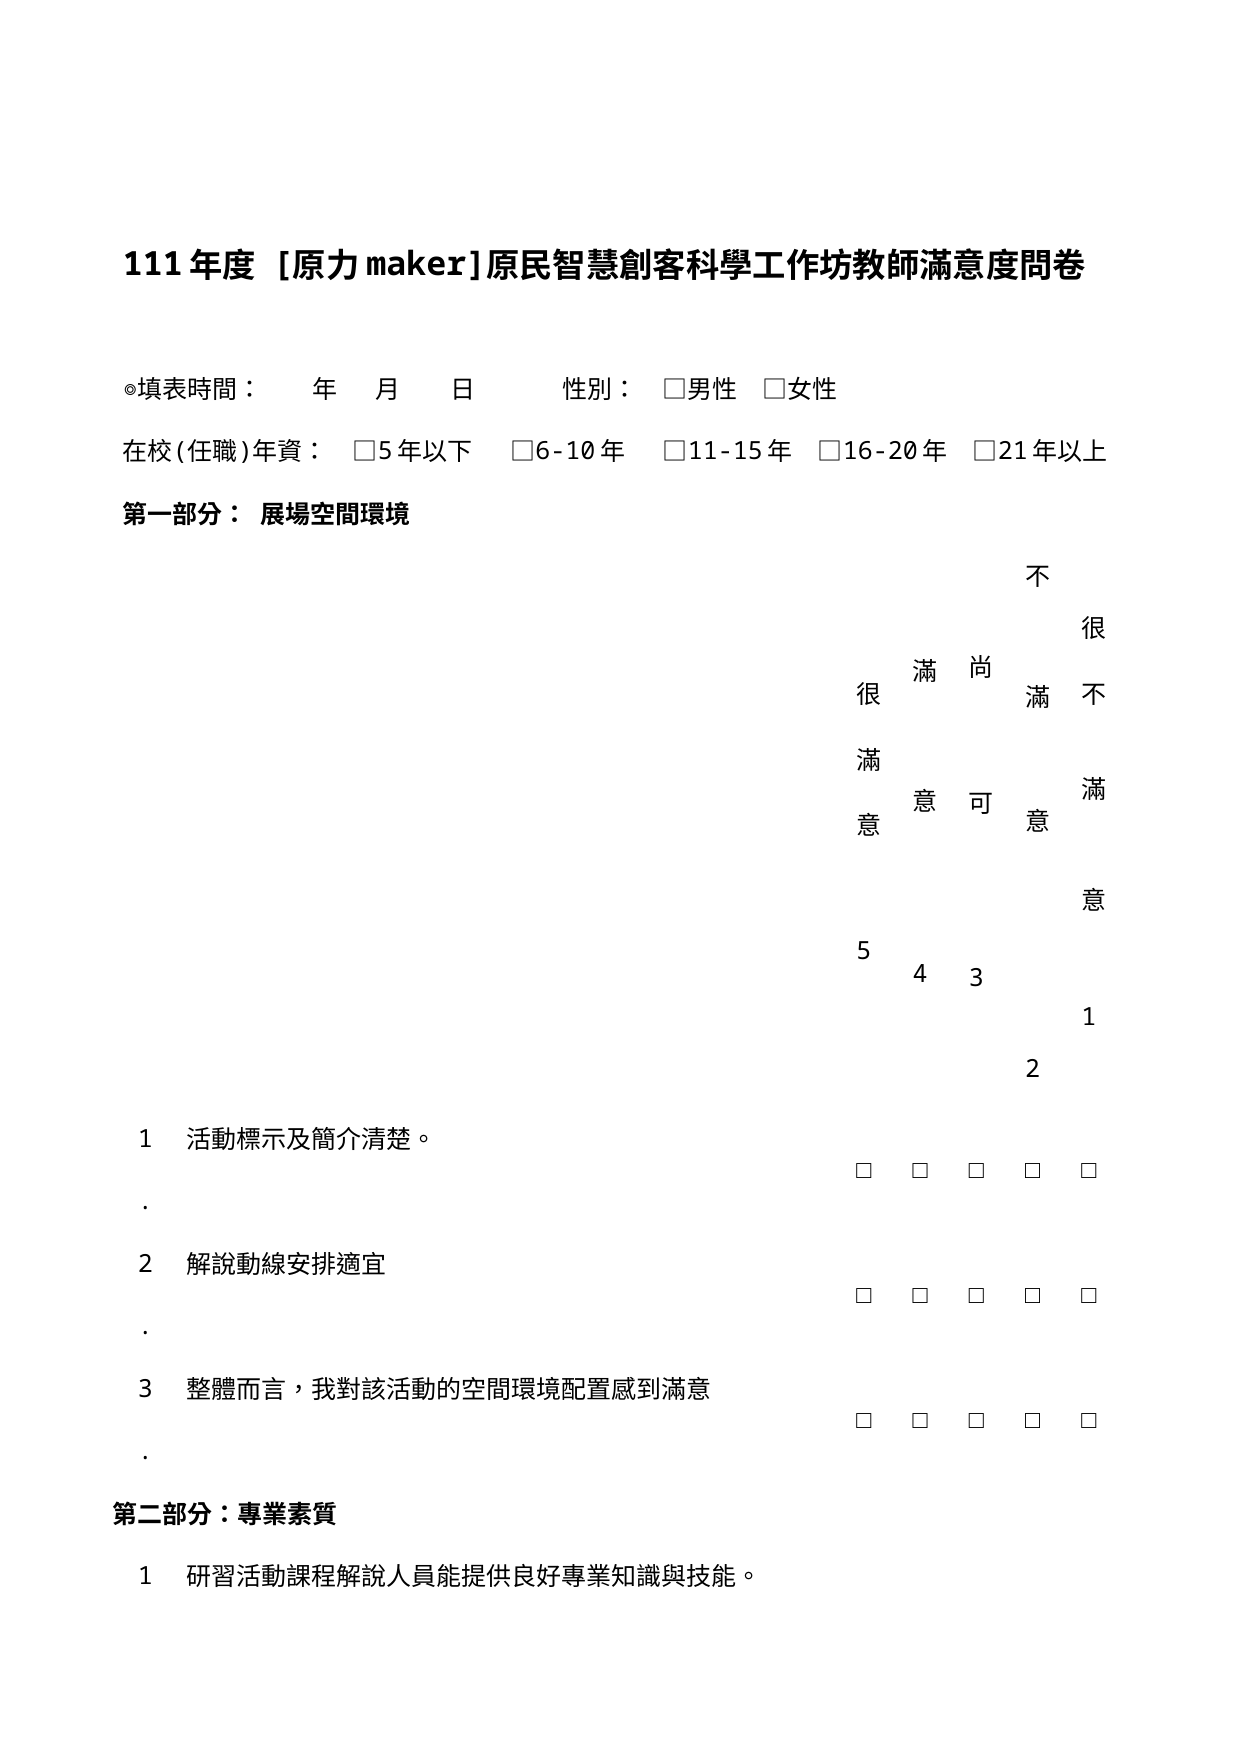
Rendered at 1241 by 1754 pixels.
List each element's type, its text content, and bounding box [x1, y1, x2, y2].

table_cell □ [1070, 1221, 1126, 1346]
table_header 很 滿 意 5 [845, 533, 901, 1088]
table_header 不 滿 意 2 [1014, 533, 1070, 1088]
table_header [845, 1533, 901, 1596]
table_cell □ [845, 1221, 901, 1346]
text 第二部分：專業素質 [112, 1471, 1128, 1533]
text 111年度 [原力maker]原民智慧創客科學工作坊教師滿意度問卷 [112, 221, 1128, 283]
table_header [901, 1533, 957, 1596]
table_cell □ [1014, 1346, 1070, 1471]
table_cell □ [958, 1346, 1014, 1471]
table_cell □ [1070, 1346, 1126, 1471]
table_cell 解說動線安排適宜 [175, 1221, 845, 1346]
text ◎填表時間： 年 月 日 性別： □男性 □女性 [112, 346, 1128, 408]
table_cell 整體而言，我對該活動的空間環境配置感到滿意 [175, 1346, 845, 1471]
table_cell □ [1014, 1089, 1070, 1221]
table_cell □ [845, 1346, 901, 1471]
table_cell □ [958, 1089, 1014, 1221]
table_cell 2. [126, 1221, 174, 1346]
table_cell □ [958, 1221, 1014, 1346]
table_cell □ [1070, 1089, 1126, 1221]
table_header [175, 533, 845, 1088]
table_header [958, 1533, 1014, 1596]
table_cell □ [1014, 1221, 1070, 1346]
table_cell □ [845, 1089, 901, 1221]
table_cell □ [901, 1089, 957, 1221]
table_cell □ [901, 1346, 957, 1471]
table_header [126, 533, 174, 1088]
table_cell 3. [126, 1346, 174, 1471]
table_header 研習活動課程解說人員能提供良好專業知識與技能。 [175, 1533, 845, 1596]
table_cell 活動標示及簡介清楚。 [175, 1089, 845, 1221]
table_header 滿 意 4 [901, 533, 957, 1088]
text 第一部分： 展場空間環境 [112, 471, 1128, 533]
table_header [1070, 1533, 1126, 1596]
table_header [1014, 1533, 1070, 1596]
table_header 尚 可 3 [958, 533, 1014, 1088]
table_header 很 不 滿 意 1 [1070, 533, 1126, 1088]
text 在校(任職)年資： □5年以下 □6-10年 □11-15年 □16-20年 □21年以上 [112, 408, 1128, 471]
table_cell 1. [126, 1089, 174, 1221]
table_header 1 [126, 1533, 175, 1596]
table_cell □ [901, 1221, 957, 1346]
